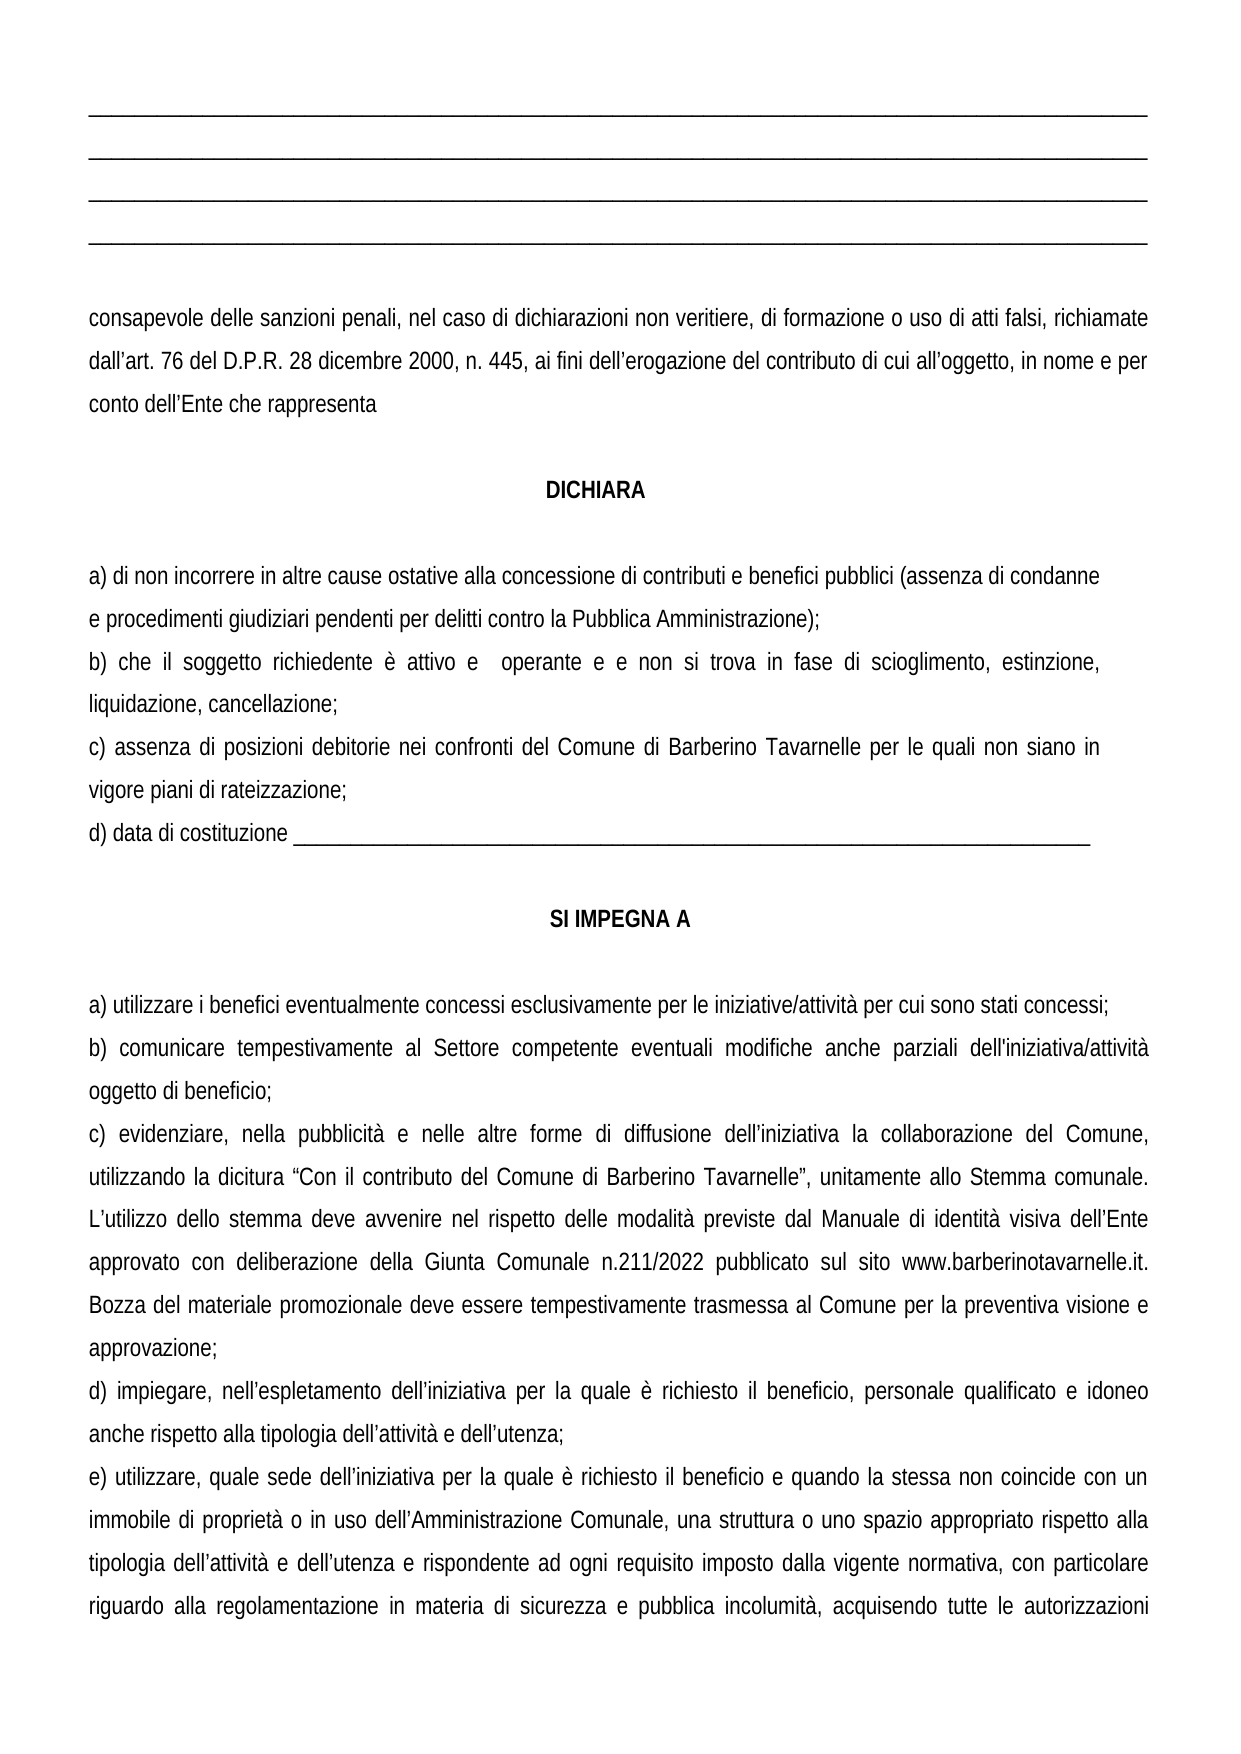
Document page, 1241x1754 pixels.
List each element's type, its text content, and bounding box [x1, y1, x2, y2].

text b) comunicare tempestivamente al Settore competente eventuali modifiche anche parziali dell'iniziativa/attività oggetto di beneficio; [89, 1033, 1152, 1104]
text a) utilizzare i benefici eventualmente concessi esclusivamente per le iniziative/attività per cui sono stati concessi; [89, 990, 1152, 1018]
text DICHIARA [89, 475, 1103, 503]
text c) assenza di posizioni debitorie nei confronti del Comune di Barberino Tavarnelle per le quali non siano in vigore piani di rateizzazione; [89, 732, 1103, 804]
text consapevole delle sanzioni penali, nel caso di dichiarazioni non veritiere, di formazione o uso di atti falsi, richiamate dall’art. 76 del D.P.R. 28 dicembre 2000, n. 445, ai fini dell’erogazione del contributo di cui all’oggetto, in nome e per conto dell’Ente che rappresenta [89, 303, 1152, 418]
text d) impiegare, nell’espletamento dell’iniziativa per la quale è richiesto il beneficio, personale qualificato e idoneo anche rispetto alla tipologia dell’attività e dell’utenza; [89, 1376, 1152, 1448]
text b) che il soggetto richiedente è attivo e operante e e non si trova in fase di scioglimento, estinzione, liquidazione, cancellazione; [89, 647, 1103, 718]
text a) di non incorrere in altre cause ostative alla concessione di contributi e benefici pubblici (assenza di condanne e procedimenti giudiziari pendenti per delitti contro la Pubblica Amministrazione); [89, 561, 1103, 632]
text SI IMPEGNA A [89, 904, 1152, 933]
text d) data di costituzione ______________________________________________________________________ [89, 818, 1103, 847]
text _____________________________________________________________________________________________ [89, 217, 1152, 246]
text _______________________________________________________________________________________________________________________________________________________________________________________________________________________________________________________________________________________ [89, 89, 1152, 203]
text e) utilizzare, quale sede dell’iniziativa per la quale è richiesto il beneficio e quando la stessa non coincide con un immobile di proprietà o in uso dell’Amministrazione Comunale, una struttura o uno spazio appropriato rispetto alla tipologia dell’attività e dell’utenza e rispondente ad ogni requisito imposto dalla vigente normativa, con particolare riguardo alla regolamentazione in materia di sicurezza e pubblica incolumità, acquisendo tutte le autorizzazioni [89, 1462, 1152, 1619]
text c) evidenziare, nella pubblicità e nelle altre forme di diffusione dell’iniziativa la collaborazione del Comune, utilizzando la dicitura “Con il contributo del Comune di Barberino Tavarnelle”, unitamente allo Stemma comunale. L’utilizzo dello stemma deve avvenire nel rispetto delle modalità previste dal Manuale di identità visiva dell’Ente approvato con deliberazione della Giunta Comunale n.211/2022 pubblicato sul sito www.barberinotavarnelle.it. Bozza del materiale promozionale deve essere tempestivamente trasmessa al Comune per la preventiva visione e approvazione; [89, 1119, 1152, 1362]
